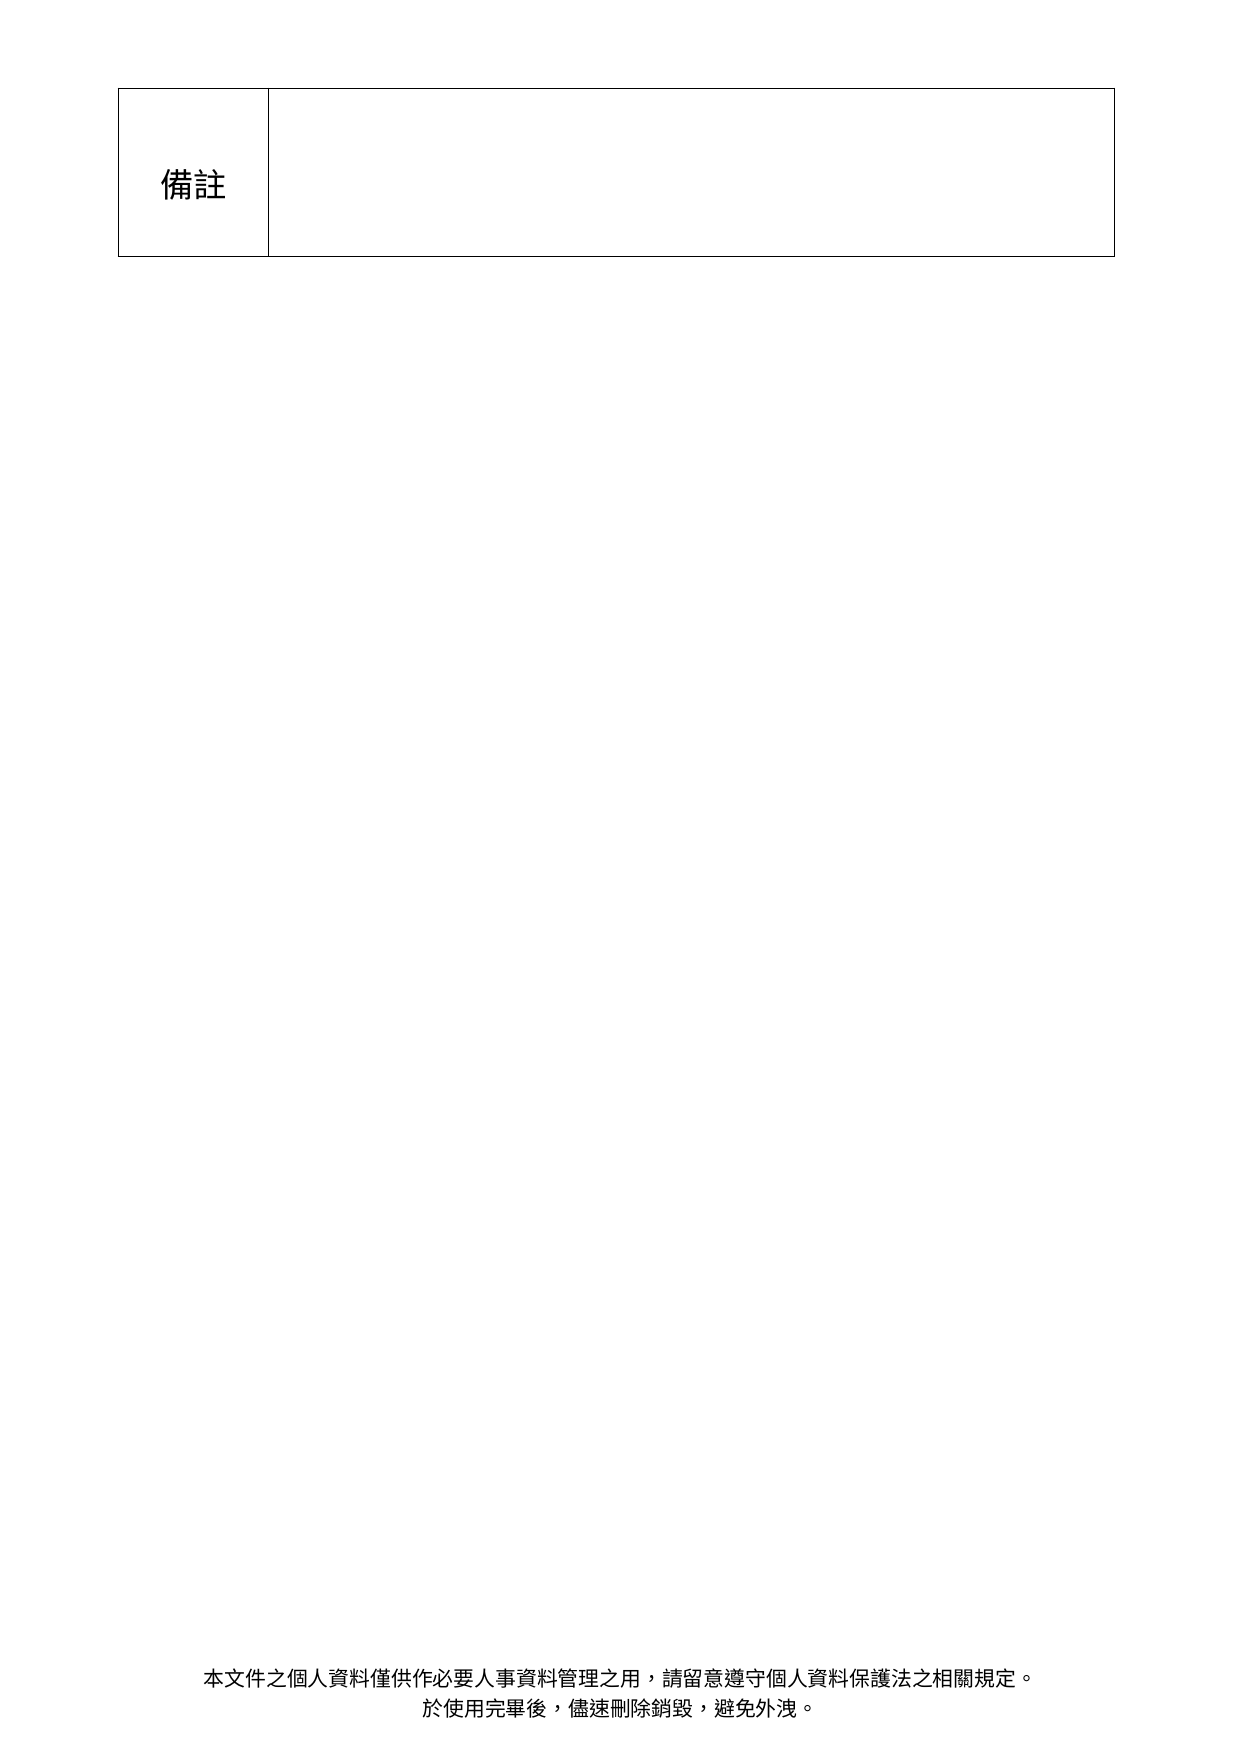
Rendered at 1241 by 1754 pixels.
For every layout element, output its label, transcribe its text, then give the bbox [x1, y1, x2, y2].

table_cell [269, 89, 1114, 256]
table_cell 備註 [119, 89, 268, 256]
